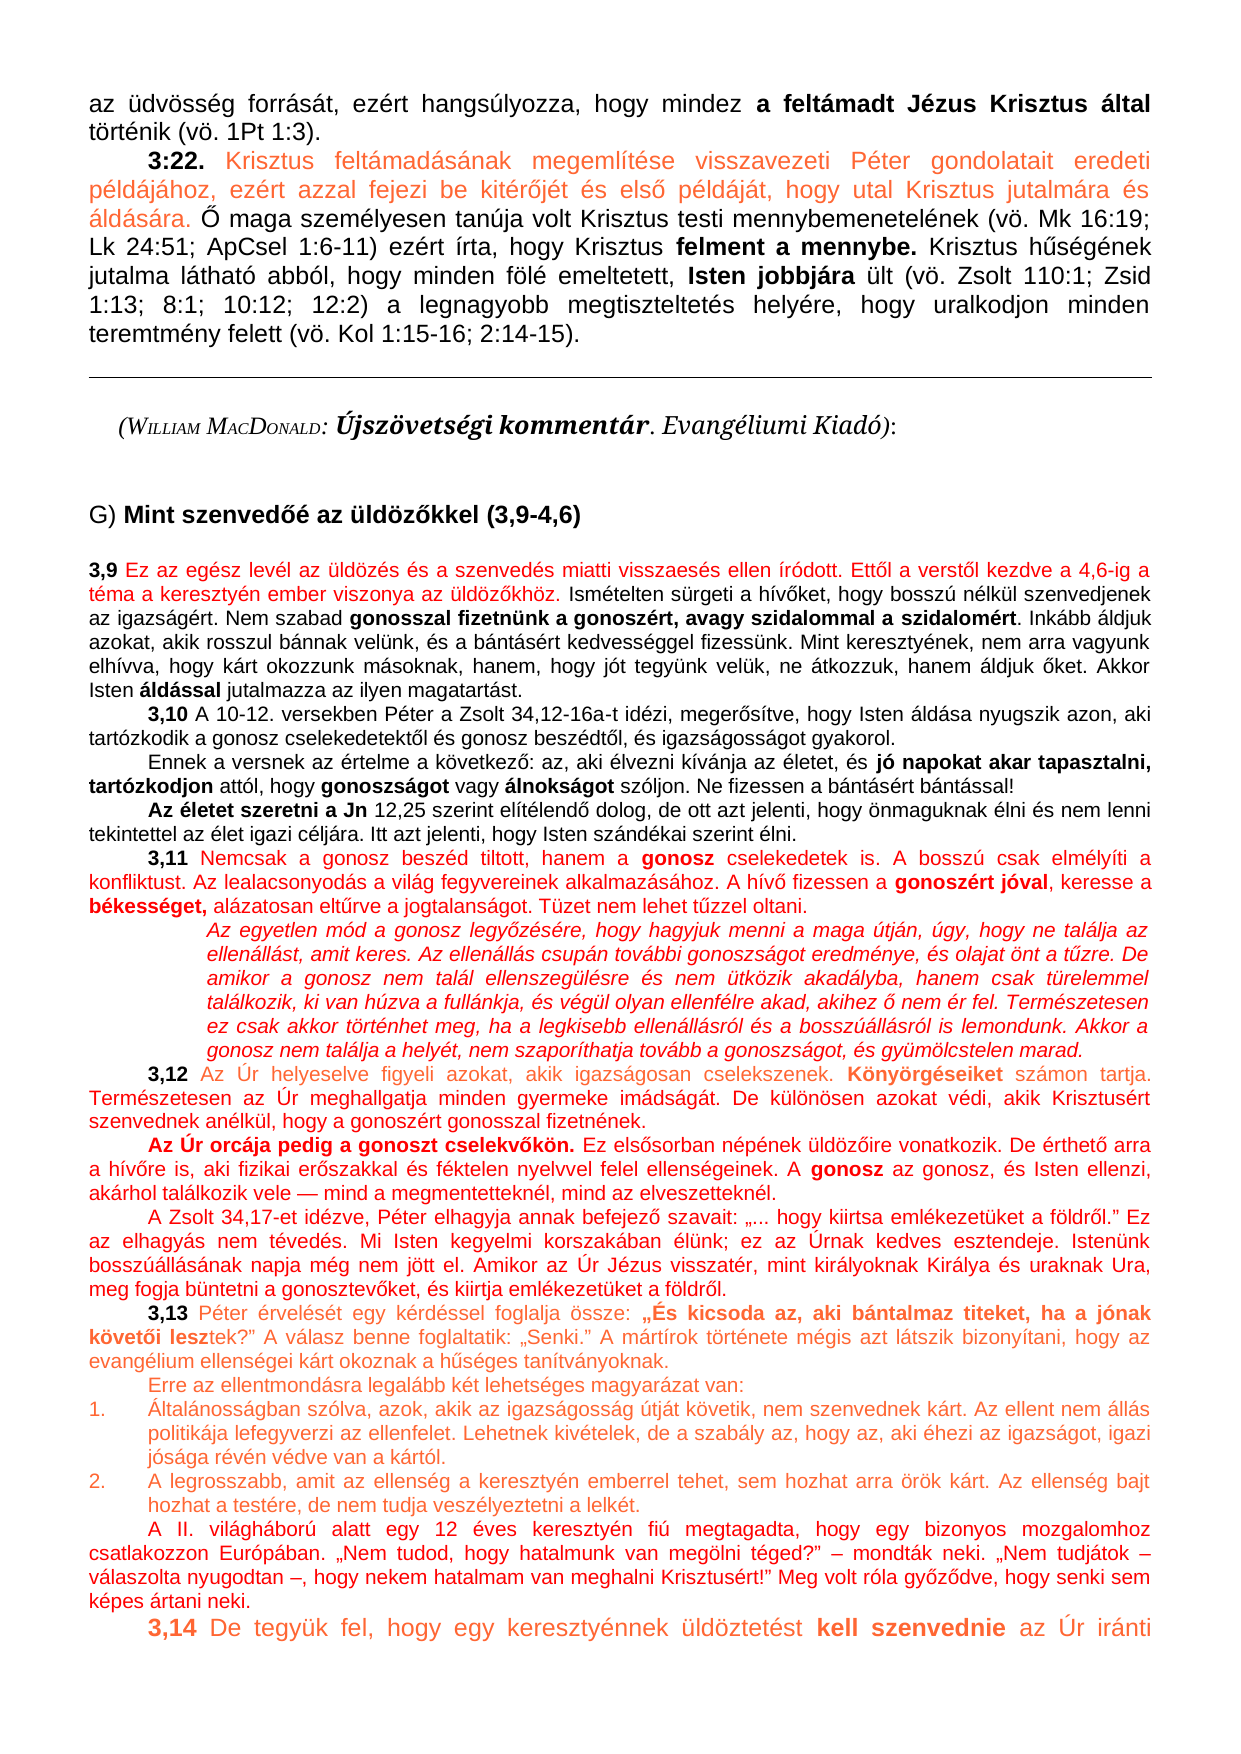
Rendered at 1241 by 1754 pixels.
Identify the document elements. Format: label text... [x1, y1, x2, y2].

text 3,9 Ez az egész levél az üldözés és a szenvedés miatti visszaesés ellen íródott. Ettől a verstől kezdve a 4,6-ig a téma a keresztyén ember viszonya az üldözőkhöz. Ismételten sürgeti a hívőket, hogy bosszú nélkül szenvedjenek az igazságért. Nem szabad gonosszal fizetnünk a gonoszért, avagy szidalommal a szidalomért. Inkább áldjuk azokat, akik rosszul bánnak velünk, és a bántásért kedvességgel fizessünk. Mint keresztyének, nem arra vagyunk elhívva, hogy kárt okozzunk másoknak, hanem, hogy jót tegyünk velük, ne átkozzuk, hanem áldjuk őket. Akkor Isten áldással jutalmazza az ilyen magatartást. [88, 558, 1152, 702]
text Erre az ellentmondásra legalább két lehetséges magyarázat van: [88, 1373, 1152, 1397]
text 2. A legrosszabb, amit az ellenség a keresztyén emberrel tehet, sem hozhat arra örök kárt. Az ellenség bajt hozhat a testére, de nem tudja veszélyeztetni a lelkét. [88, 1469, 1152, 1517]
text Az életet szeretni a Jn 12,25 szerint elítélendő dolog, de ott azt jelenti, hogy önmaguknak élni és nem lenni tekintettel az élet igazi céljára. Itt azt jelenti, hogy Isten szándékai szerint élni. [88, 798, 1152, 846]
text 3:22. Krisztus feltámadásának megemlítése visszavezeti Péter gondolatait eredeti példájához, ezért azzal fejezi be kitérőjét és első példáját, hogy utal Krisztus jutalmára és áldására. Ő maga személyesen tanúja volt Krisztus testi mennybemenetelének (vö. Mk 16:19; Lk 24:51; ApCsel 1:6-11) ezért írta, hogy Krisztus felment a mennybe. Krisztus hűségének jutalma látható abból, hogy minden fölé emeltetett, Isten jobbjára ült (vö. Zsolt 110:1; Zsid 1:13; 8:1; 10:12; 12:2) a legnagyobb megtiszteltetés helyére, hogy uralkodjon minden teremtmény felett (vö. Kol 1:15-16; 2:14-15). [88, 146, 1152, 347]
text 3,13 Péter érvelését egy kérdéssel foglalja össze: „És kicsoda az, aki bántalmaz titeket, ha a jónak követői lesztek?” A válasz benne foglaltatik: „Senki.” A mártírok története mégis azt látszik bizonyítani, hogy az evangélium ellenségei kárt okoznak a hűséges tanítványoknak. [88, 1301, 1152, 1373]
text G) Mint szenvedőé az üldözőkkel (3,9-4,6) [88, 500, 1152, 529]
text Az egyetlen mód a gonosz legyőzésére, hogy hagyjuk menni a maga útján, úgy, hogy ne találja az ellenállást, amit keres. Az ellenállás csupán további gonoszságot eredménye, és olajat önt a tűzre. De amikor a gonosz nem talál ellenszegülésre és nem ütközik akadályba, hanem csak türelemmel találkozik, ki van húzva a fullánkja, és végül olyan ellenfélre akad, akihez ő nem ér fel. Természetesen ez csak akkor történhet meg, ha a legkisebb ellenállásról és a bosszúállásról is lemondunk. Akkor a gonosz nem találja a helyét, nem szaporíthatja tovább a gonoszságot, és gyümölcstelen marad. [207, 918, 1152, 1062]
text 3,10 A 10-12. versekben Péter a Zsolt 34,12-16a‑t idézi, megerősítve, hogy Isten áldása nyugszik azon, aki tartózkodik a gonosz cselekedetektől és gonosz beszédtől, és igazságosságot gyakorol. [88, 702, 1152, 750]
text 1. Általánosságban szólva, azok, akik az igazságosság útját követik, nem szenvednek kárt. Az ellent nem állás politikája lefegyverzi az ellenfelet. Lehetnek kivételek, de a szabály az, hogy az, aki éhezi az igazságot, igazi jósága révén védve van a kártól. [88, 1397, 1152, 1469]
text A Zsolt 34,17-et idézve, Péter elhagyja annak befejező szavait: „... hogy kiirtsa emlékezetüket a földről.” Ez az elhagyás nem tévedés. Mi Isten kegyelmi korszakában élünk; ez az Úrnak kedves esztendeje. Istenünk bosszúállásának napja még nem jött el. Amikor az Úr Jézus visszatér, mint királyoknak Királya és uraknak Ura, meg fogja büntetni a gonosztevőket, és kiirtja emlékezetüket a földről. [88, 1205, 1152, 1301]
text 3,12 Az Úr helyeselve figyeli azokat, akik igazságosan cselekszenek. Könyörgéseiket számon tartja. Természetesen az Úr meghallgatja minden gyermeke imádságát. De különösen azokat védi, akik Krisztusért szenvednek anélkül, hogy a gonoszért gonosszal fizetnének. [88, 1062, 1152, 1133]
text 3,14 De tegyük fel, hogy egy keresztyénnek üldöztetést kell szenvednie az Úr iránti [88, 1613, 1152, 1641]
text Az Úr orcája pedig a gonoszt cselekvőkön. Ez elsősorban népének üldözőire vonatkozik. De érthető arra a hívőre is, aki fizikai erőszakkal és féktelen nyelvvel felel ellenségeinek. A gonosz az gonosz, és Isten ellenzi, akárhol találkozik vele — mind a megmentetteknél, mind az elveszetteknél. [88, 1133, 1152, 1205]
text az üdvösség forrását, ezért hangsúlyozza, hogy mindez a feltámadt Jézus Krisztus által történik (vö. 1Pt 1:3). [88, 88, 1152, 146]
text A II. világháború alatt egy 12 éves keresztyén fiú megtagadta, hogy egy bizonyos mozgalomhoz csatlakozzon Európában. „Nem tudod, hogy hatalmunk van megölni téged?” – mondták neki. „Nem tudjátok – válaszolta nyugodtan –, hogy nekem hatalmam van meghalni Krisztusért!” Meg volt róla győződve, hogy senki sem képes ártani neki. [88, 1517, 1152, 1613]
text (William MacDonald: Újszövetségi kommentár. Evangéliumi Kiadó): [88, 378, 1152, 471]
text 3,11 Nemcsak a gonosz beszéd tiltott, hanem a gonosz cselekedetek is. A bosszú csak elmélyíti a konfliktust. Az lealacsonyodás a világ fegyvereinek alkalmazásához. A hívő fizessen a gonoszért jóval, keresse a békességet, alázatosan eltűrve a jogtalanságot. Tüzet nem lehet tűzzel oltani. [88, 846, 1152, 918]
text Ennek a versnek az értelme a következő: az, aki élvezni kívánja az életet, és jó napokat akar tapasztalni, tartózkodjon attól, hogy gonoszságot vagy álnokságot szóljon. Ne fizessen a bántásért bántással! [88, 750, 1152, 798]
